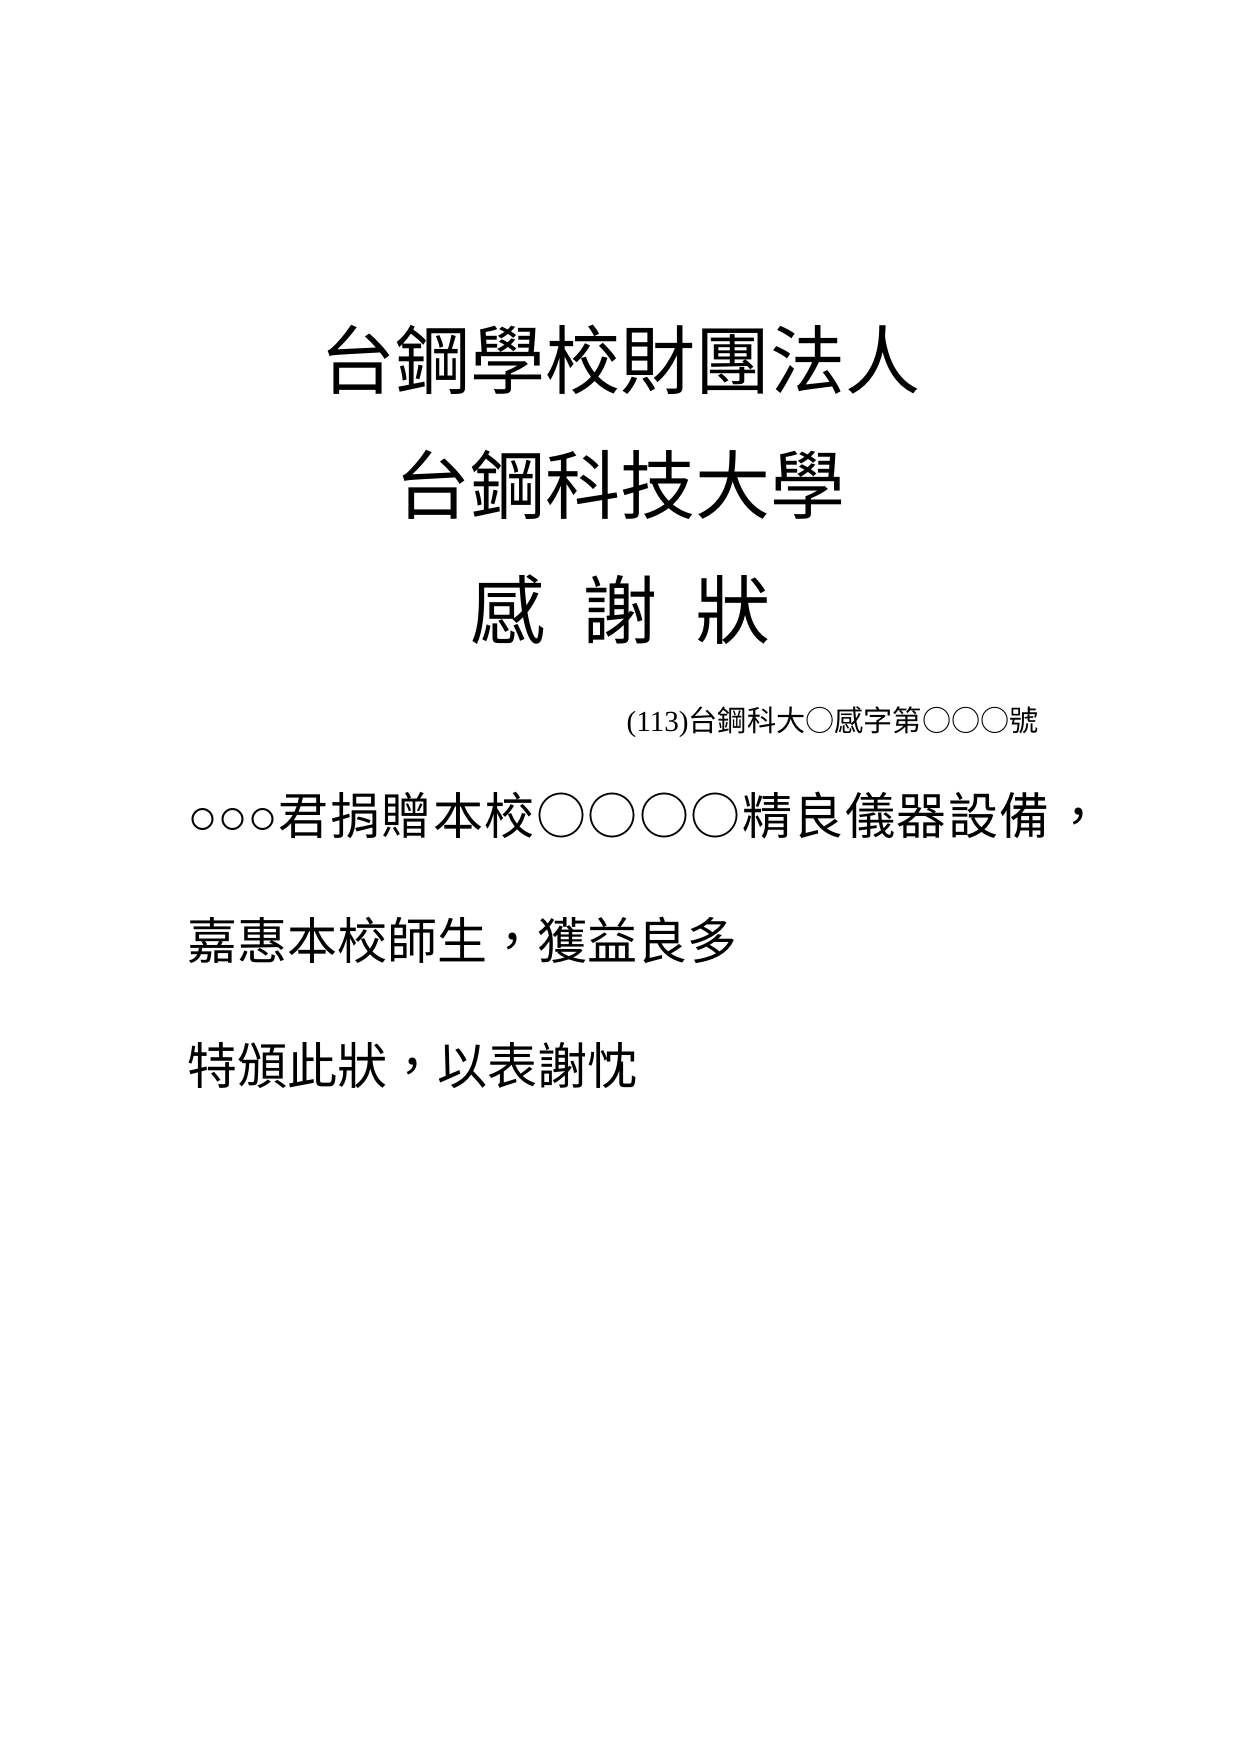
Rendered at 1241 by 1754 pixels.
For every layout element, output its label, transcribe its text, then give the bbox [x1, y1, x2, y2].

text 台鋼學校財團法人 [187, 283, 1053, 408]
text 感 謝 狀 [187, 533, 1053, 658]
text 特頒此狀，以表謝忱 [187, 989, 1053, 1114]
text (113)台鋼科大○感字第○○○號 [187, 677, 1038, 739]
text 台鋼科技大學 [187, 408, 1053, 533]
text ○○○君捐贈本校○○○○精良儀器設備，嘉惠本校師生，獲益良多 [187, 739, 1053, 989]
